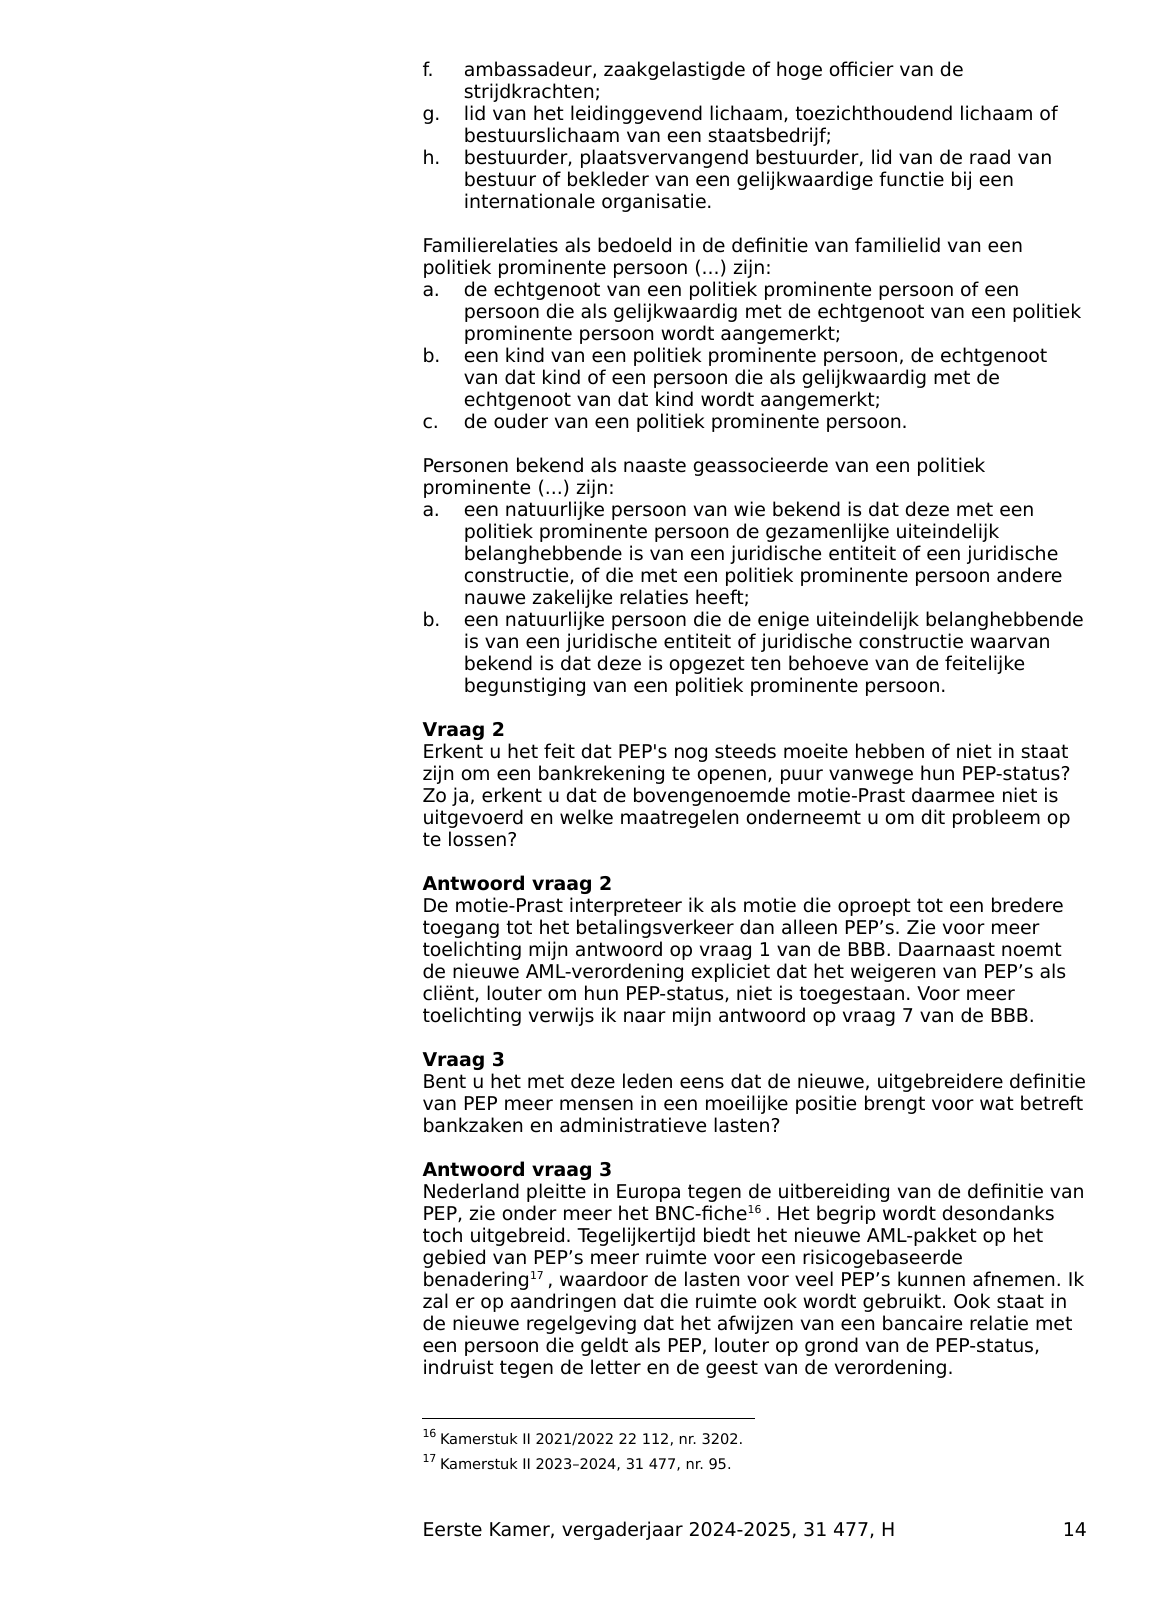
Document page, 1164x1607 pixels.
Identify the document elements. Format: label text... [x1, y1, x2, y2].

text Vraag 2 [422, 719, 1087, 741]
text a. een natuurlijke persoon van wie bekend is dat deze met een politiek prominente persoon de gezamenlijke uiteindelijk belanghebbende is van een juridische entiteit of een juridische constructie, of die met een politiek prominente persoon andere nauwe zakelijke relaties heeft; [422, 499, 1087, 609]
text a. de echtgenoot van een politiek prominente persoon of een persoon die als gelijkwaardig met de echtgenoot van een politiek prominente persoon wordt aangemerkt; [422, 279, 1087, 345]
text Personen bekend als naaste geassocieerde van een politiek prominente (...) zijn: [422, 455, 1087, 499]
text Vraag 3 [422, 1049, 1087, 1071]
text Nederland pleitte in Europa tegen de uitbereiding van de definitie van PEP, zie onder meer het BNC-fiche. Het begrip wordt desondanks toch uitgebreid. Tegelijkertijd biedt het nieuwe AML-pakket op het gebied van PEP’s meer ruimte voor een risicogebaseerde benadering, waardoor de lasten voor veel PEP’s kunnen afnemen. Ik zal er op aandringen dat die ruimte ook wordt gebruikt. Ook staat in de nieuwe regelgeving dat het afwijzen van een bancaire relatie met een persoon die geldt als PEP, louter op grond van de PEP-status, indruist tegen de letter en de geest van de verordening. [422, 1181, 1087, 1379]
text Kamerstuk II 2021/2022 22 112, nr. 3202. [422, 1427, 1087, 1449]
text Familierelaties als bedoeld in de definitie van familielid van een politiek prominente persoon (...) zijn: [422, 235, 1087, 279]
text Antwoord vraag 3 [422, 1159, 1087, 1181]
text Antwoord vraag 2 [422, 873, 1087, 895]
text Bent u het met deze leden eens dat de nieuwe, uitgebreidere definitie van PEP meer mensen in een moeilijke positie brengt voor wat betreft bankzaken en administratieve lasten? [422, 1071, 1087, 1137]
text Kamerstuk II 2023–2024, 31 477, nr. 95. [422, 1452, 1087, 1474]
text c. de ouder van een politiek prominente persoon. [422, 411, 1087, 433]
text f. ambassadeur, zaakgelastigde of hoge officier van de strijdkrachten; [422, 59, 1087, 103]
text b. een kind van een politiek prominente persoon, de echtgenoot van dat kind of een persoon die als gelijkwaardig met de echtgenoot van dat kind wordt aangemerkt; [422, 345, 1087, 411]
text De motie-Prast interpreteer ik als motie die oproept tot een bredere toegang tot het betalingsverkeer dan alleen PEP’s. Zie voor meer toelichting mijn antwoord op vraag 1 van de BBB. Daarnaast noemt de nieuwe AML-verordening expliciet dat het weigeren van PEP’s als cliënt, louter om hun PEP-status, niet is toegestaan. Voor meer toelichting verwijs ik naar mijn antwoord op vraag 7 van de BBB. [422, 895, 1087, 1027]
text h. bestuurder, plaatsvervangend bestuurder, lid van de raad van bestuur of bekleder van een gelijkwaardige functie bij een internationale organisatie. [422, 147, 1087, 213]
text g. lid van het leidinggevend lichaam, toezichthoudend lichaam of bestuurslichaam van een staatsbedrijf; [422, 103, 1087, 147]
text Erkent u het feit dat PEP's nog steeds moeite hebben of niet in staat zijn om een bankrekening te openen, puur vanwege hun PEP-status? Zo ja, erkent u dat de bovengenoemde motie-Prast daarmee niet is uitgevoerd en welke maatregelen onderneemt u om dit probleem op te lossen? [422, 741, 1087, 851]
text b. een natuurlijke persoon die de enige uiteindelijk belanghebbende is van een juridische entiteit of juridische constructie waarvan bekend is dat deze is opgezet ten behoeve van de feitelijke begunstiging van een politiek prominente persoon. [422, 609, 1087, 697]
